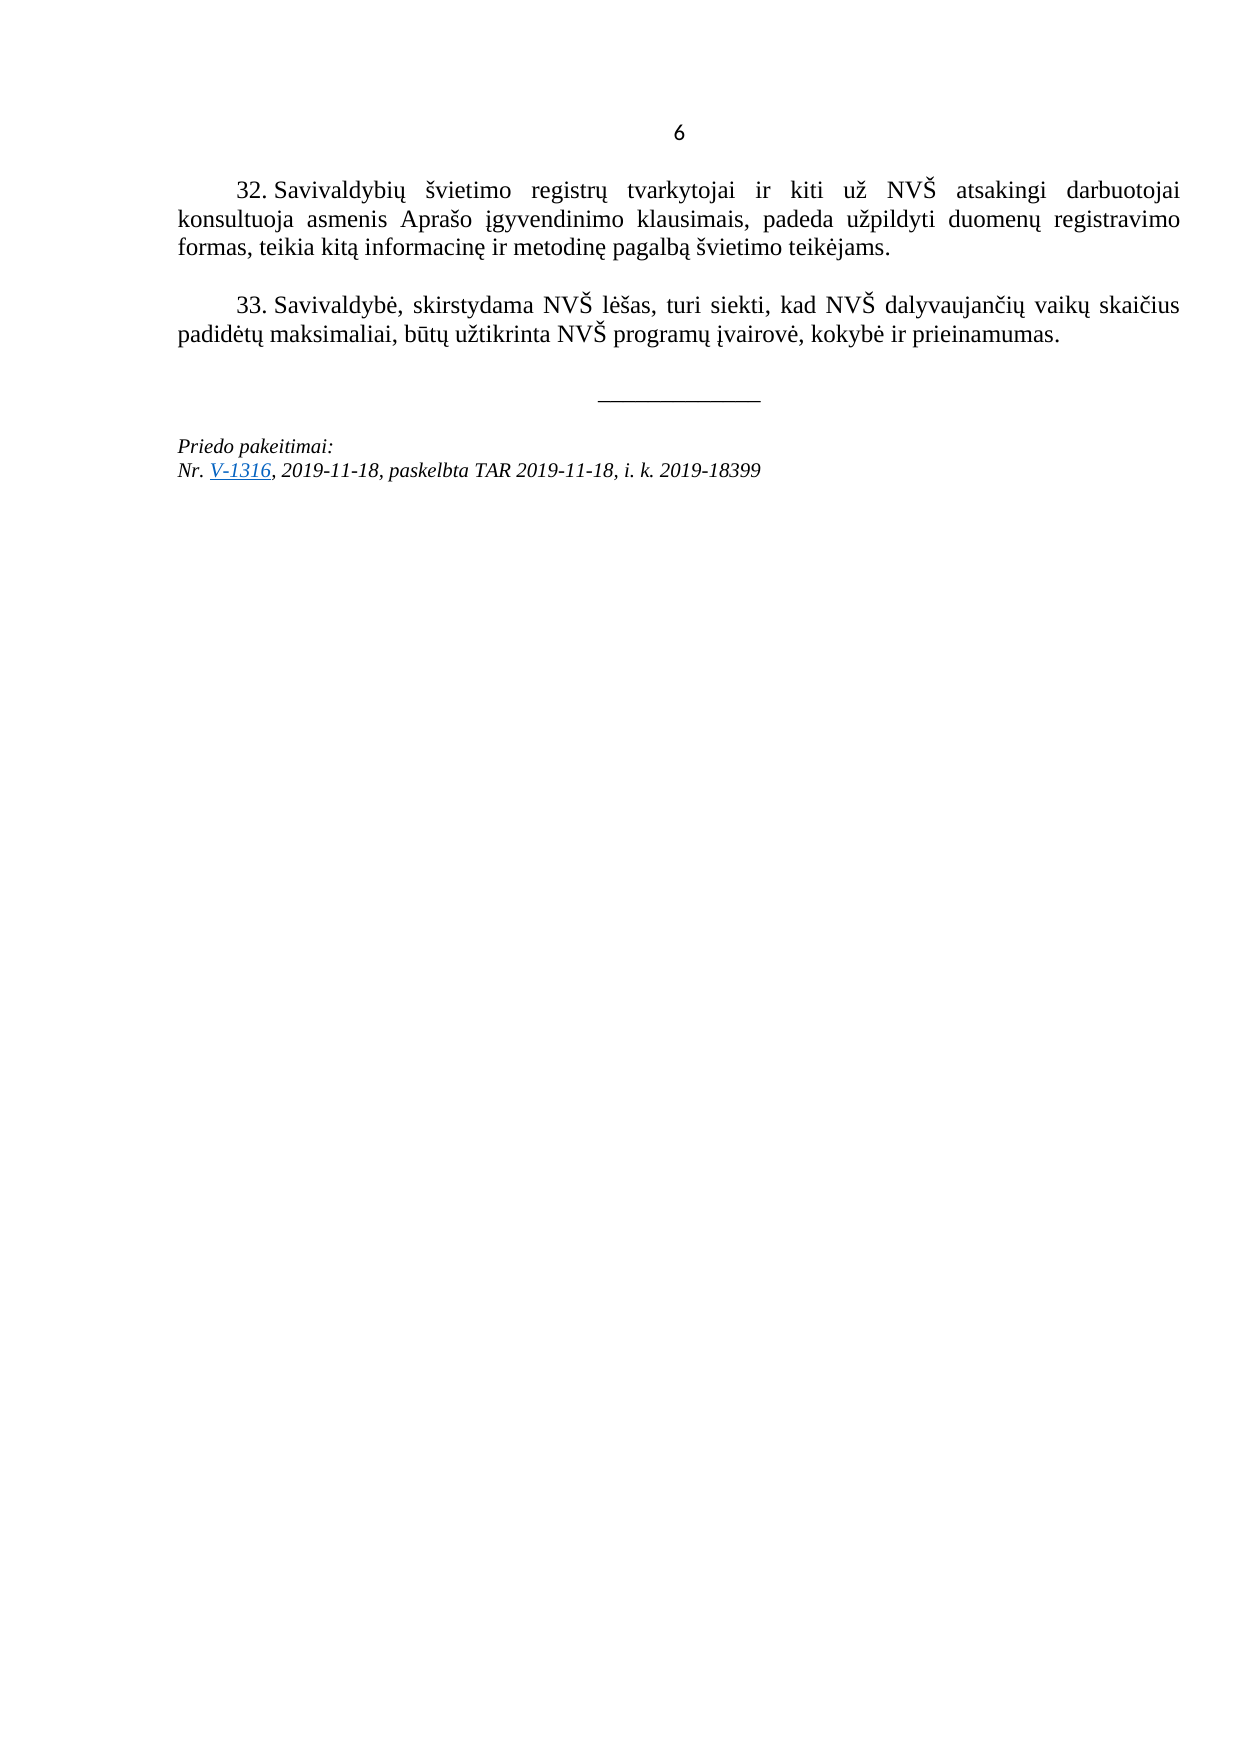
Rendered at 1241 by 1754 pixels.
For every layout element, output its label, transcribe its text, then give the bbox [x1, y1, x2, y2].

text 33. Savivaldybė, skirstydama NVŠ lėšas, turi siekti, kad NVŠ dalyvaujančių vaikų skaičius padidėtų maksimaliai, būtų užtikrinta NVŠ programų įvairovė, kokybė ir prieinamumas. [177, 290, 1181, 347]
text Priedo pakeitimai: [177, 434, 1181, 458]
text Nr. V-1316, 2019-11-18, paskelbta TAR 2019-11-18, i. k. 2019-18399 [177, 458, 1181, 482]
text _____________ [177, 376, 1181, 405]
text 32. Savivaldybių švietimo registrų tvarkytojai ir kiti už NVŠ atsakingi darbuotojai konsultuoja asmenis Aprašo įgyvendinimo klausimais, padeda užpildyti duomenų registravimo formas, teikia kitą informacinę ir metodinę pagalbą švietimo teikėjams. [177, 175, 1181, 261]
